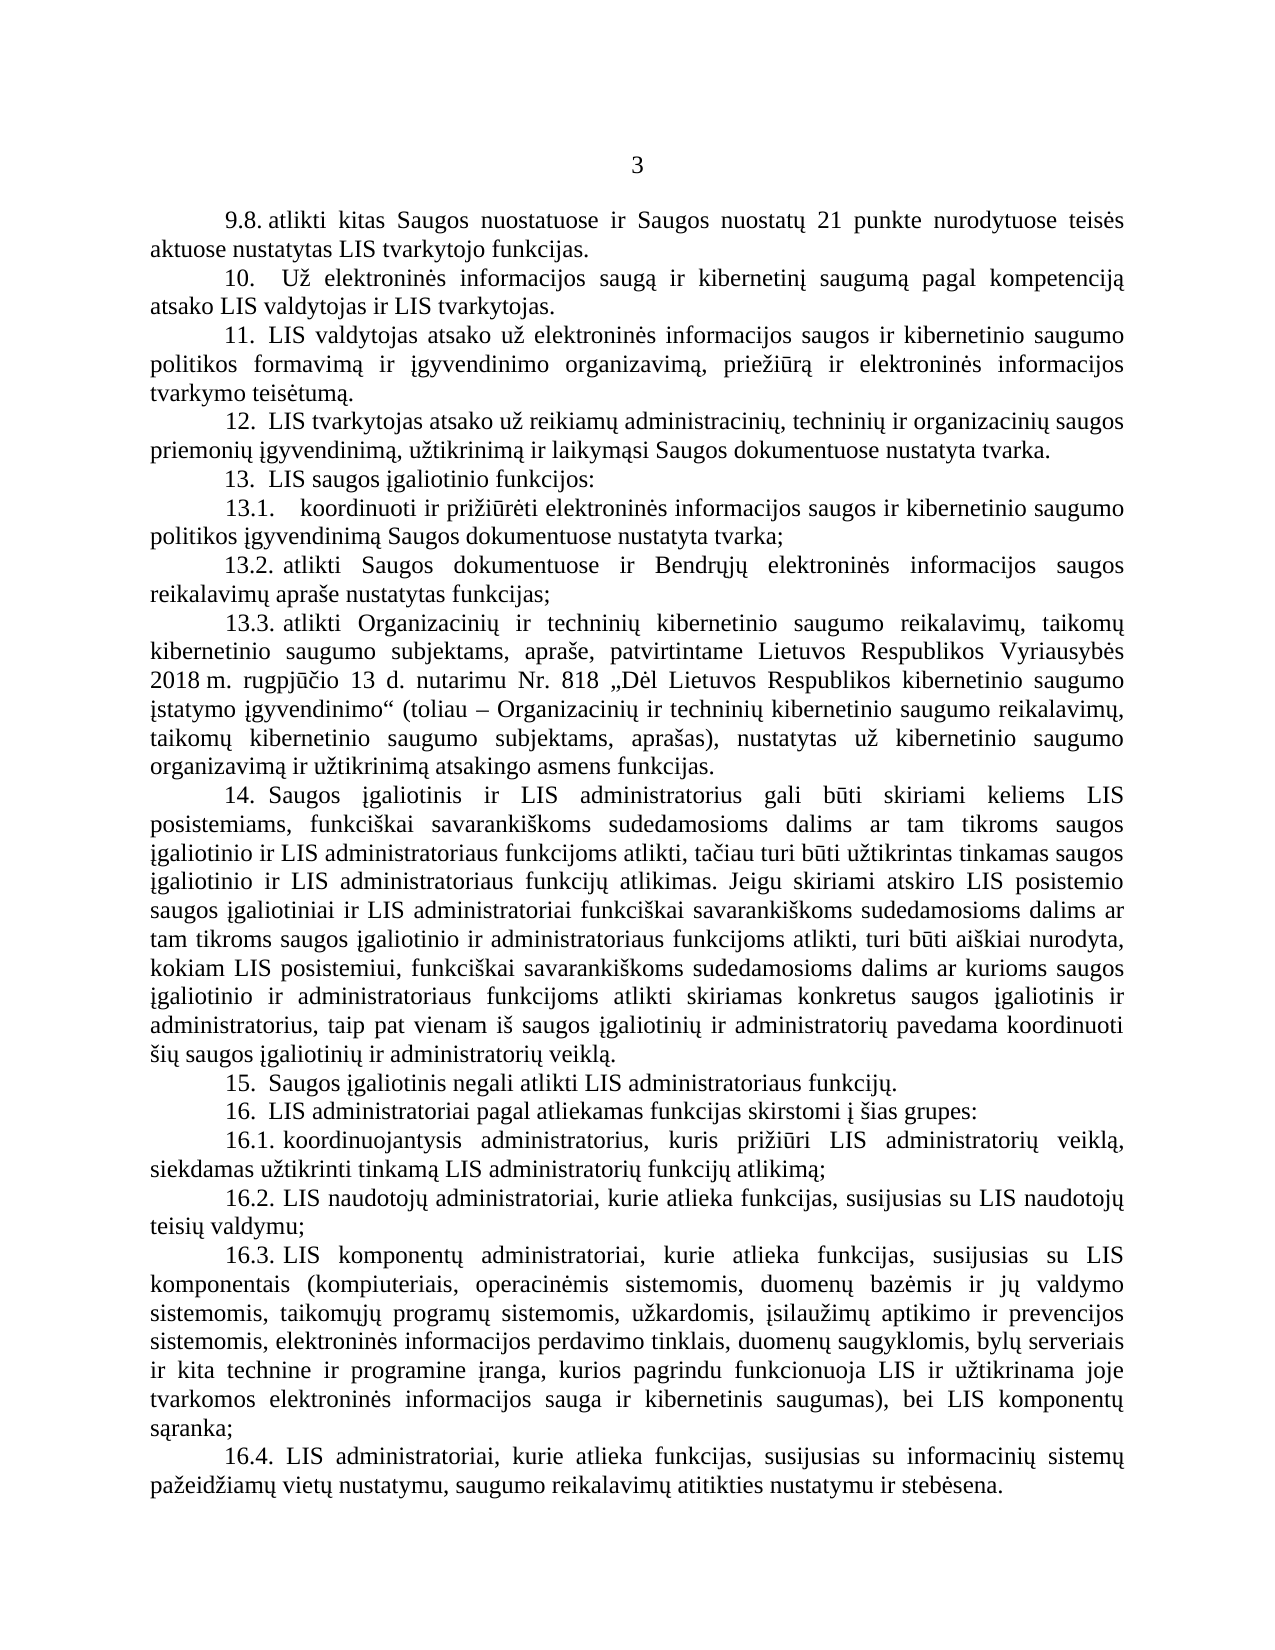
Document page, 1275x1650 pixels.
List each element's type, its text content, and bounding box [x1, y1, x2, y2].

text 13. LIS saugos įgaliotinio funkcijos: [150, 464, 1125, 493]
text 13.1. koordinuoti ir prižiūrėti elektroninės informacijos saugos ir kibernetinio saugumo politikos įgyvendinimą Saugos dokumentuose nustatyta tvarka; [150, 493, 1125, 550]
text 11. LIS valdytojas atsako už elektroninės informacijos saugos ir kibernetinio saugumo politikos formavimą ir įgyvendinimo organizavimą, priežiūrą ir elektroninės informacijos tvarkymo teisėtumą. [150, 320, 1125, 406]
text 16.3. LIS komponentų administratoriai, kurie atlieka funkcijas, susijusias su LIS komponentais (kompiuteriais, operacinėmis sistemomis, duomenų bazėmis ir jų valdymo sistemomis, taikomųjų programų sistemomis, užkardomis, įsilaužimų aptikimo ir prevencijos sistemomis, elektroninės informacijos perdavimo tinklais, duomenų saugyklomis, bylų serveriais ir kita technine ir programine įranga, kurios pagrindu funkcionuoja LIS ir užtikrinama joje tvarkomos elektroninės informacijos sauga ir kibernetinis saugumas), bei LIS komponentų sąranka; [150, 1240, 1125, 1441]
text 13.2. atlikti Saugos dokumentuose ir Bendrųjų elektroninės informacijos saugos reikalavimų apraše nustatytas funkcijas; [150, 550, 1125, 608]
text 9.8. atlikti kitas Saugos nuostatuose ir Saugos nuostatų 21 punkte nurodytuose teisės aktuose nustatytas LIS tvarkytojo funkcijas. [150, 205, 1125, 263]
text 16.1. koordinuojantysis administratorius, kuris prižiūri LIS administratorių veiklą, siekdamas užtikrinti tinkamą LIS administratorių funkcijų atlikimą; [150, 1125, 1125, 1183]
text 16. LIS administratoriai pagal atliekamas funkcijas skirstomi į šias grupes: [150, 1096, 1125, 1125]
text 16.2. LIS naudotojų administratoriai, kurie atlieka funkcijas, susijusias su LIS naudotojų teisių valdymu; [150, 1183, 1125, 1240]
text 14. Saugos įgaliotinis ir LIS administratorius gali būti skiriami keliems LIS posistemiams, funkciškai savarankiškoms sudedamosioms dalims ar tam tikroms saugos įgaliotinio ir LIS administratoriaus funkcijoms atlikti, tačiau turi būti užtikrintas tinkamas saugos įgaliotinio ir LIS administratoriaus funkcijų atlikimas. Jeigu skiriami atskiro LIS posistemio saugos įgaliotiniai ir LIS administratoriai funkciškai savarankiškoms sudedamosioms dalims ar tam tikroms saugos įgaliotinio ir administratoriaus funkcijoms atlikti, turi būti aiškiai nurodyta, kokiam LIS posistemiui, funkciškai savarankiškoms sudedamosioms dalims ar kurioms saugos įgaliotinio ir administratoriaus funkcijoms atlikti skiriamas konkretus saugos įgaliotinis ir administratorius, taip pat vienam iš saugos įgaliotinių ir administratorių pavedama koordinuoti šių saugos įgaliotinių ir administratorių veiklą. [150, 780, 1125, 1068]
text 16.4. LIS administratoriai, kurie atlieka funkcijas, susijusias su informacinių sistemų pažeidžiamų vietų nustatymu, saugumo reikalavimų atitikties nustatymu ir stebėsena. [150, 1441, 1125, 1499]
text 15. Saugos įgaliotinis negali atlikti LIS administratoriaus funkcijų. [150, 1068, 1125, 1096]
text 12. LIS tvarkytojas atsako už reikiamų administracinių, techninių ir organizacinių saugos priemonių įgyvendinimą, užtikrinimą ir laikymąsi Saugos dokumentuose nustatyta tvarka. [150, 406, 1125, 464]
text 10. Už elektroninės informacijos saugą ir kibernetinį saugumą pagal kompetenciją atsako LIS valdytojas ir LIS tvarkytojas. [150, 263, 1125, 320]
text 13.3. atlikti Organizacinių ir techninių kibernetinio saugumo reikalavimų, taikomų kibernetinio saugumo subjektams, apraše, patvirtintame Lietuvos Respublikos Vyriausybės 2018 m. rugpjūčio 13 d. nutarimu Nr. 818 „Dėl Lietuvos Respublikos kibernetinio saugumo įstatymo įgyvendinimo“ (toliau – Organizacinių ir techninių kibernetinio saugumo reikalavimų, taikomų kibernetinio saugumo subjektams, aprašas), nustatytas už kibernetinio saugumo organizavimą ir užtikrinimą atsakingo asmens funkcijas. [150, 608, 1125, 780]
